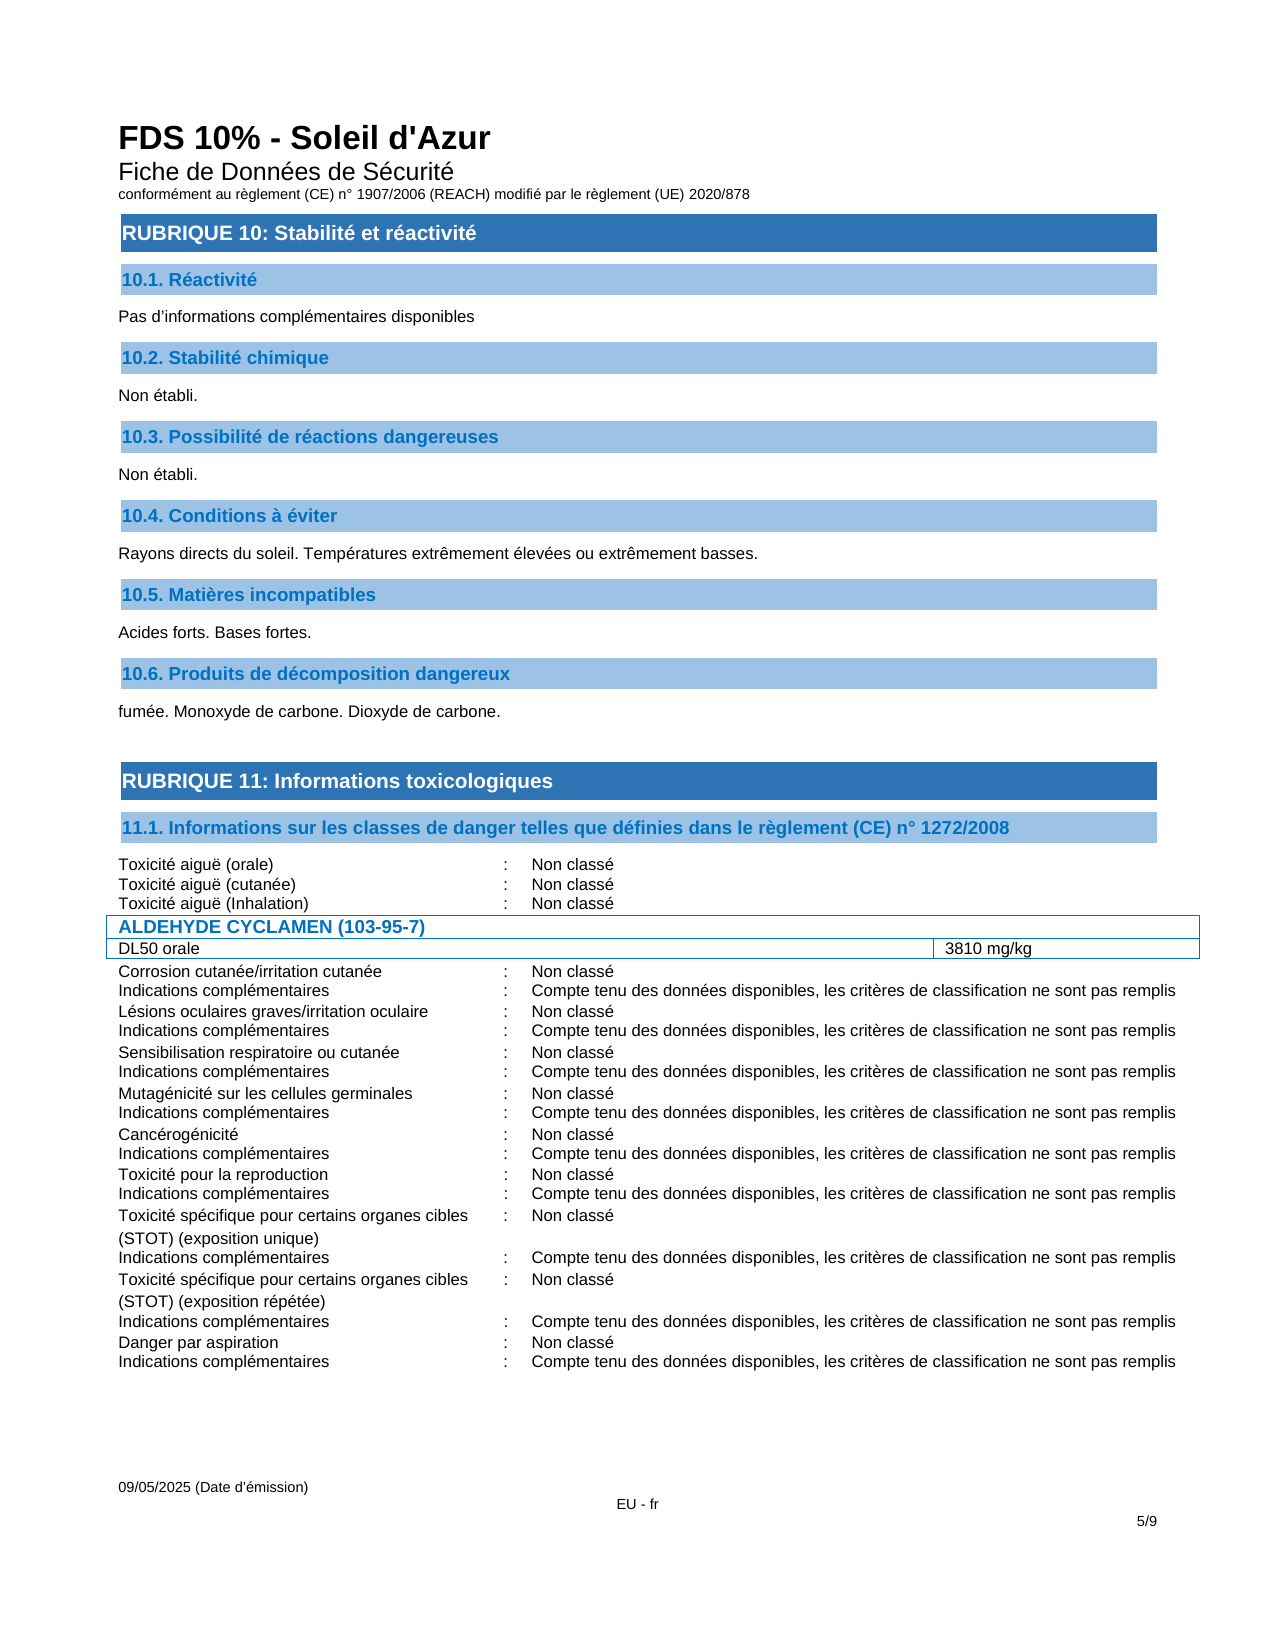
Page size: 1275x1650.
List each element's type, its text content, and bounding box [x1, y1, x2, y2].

table_header Danger par aspiration [107, 1333, 491, 1352]
table_header : [491, 1165, 520, 1184]
table_cell Indications complémentaires [107, 1103, 491, 1122]
table_header Non classé [520, 1269, 1199, 1311]
table_cell Compte tenu des données disponibles, les critères de classification ne sont pas remplis [520, 1184, 1199, 1203]
table_cell Compte tenu des données disponibles, les critères de classification ne sont pas remplis [520, 1062, 1200, 1081]
table_header : [491, 1043, 520, 1062]
text Pas d’informations complémentaires disponibles [118, 307, 1157, 326]
table_cell Compte tenu des données disponibles, les critères de classification ne sont pas remplis [520, 1144, 1200, 1163]
table_header Toxicité spécifique pour certains organes cibles (STOT) (exposition unique) [107, 1206, 491, 1248]
table_cell : [491, 874, 520, 893]
table_cell Toxicité aiguë (Inhalation) [107, 894, 491, 913]
subtitle RUBRIQUE 10: Stabilité et réactivité [122, 215, 1156, 251]
table_cell Compte tenu des données disponibles, les critères de classification ne sont pas remplis [520, 1021, 1200, 1040]
subtitle 10.6. Produits de décomposition dangereux [122, 659, 1156, 688]
table_header Corrosion cutanée/irritation cutanée [107, 961, 491, 981]
table_header : [491, 1269, 520, 1311]
table_cell DL50 orale [107, 939, 933, 958]
table_cell : [491, 1311, 520, 1331]
table_header Non classé [520, 1084, 1200, 1103]
table_cell Non classé [520, 874, 1200, 893]
text Non établi. [118, 465, 1157, 484]
subtitle RUBRIQUE 11: Informations toxicologiques [122, 763, 1156, 799]
table_cell Indications complémentaires [107, 981, 491, 1000]
table_cell Compte tenu des données disponibles, les critères de classification ne sont pas remplis [520, 981, 1200, 1000]
table_header Non classé [520, 1206, 1200, 1248]
table_header : [491, 1124, 520, 1143]
table_header Non classé [520, 1333, 1200, 1352]
table_cell Indications complémentaires [107, 1184, 491, 1203]
table_cell Indications complémentaires [107, 1021, 491, 1040]
table_header Non classé [520, 961, 1200, 981]
table_header Mutagénicité sur les cellules germinales [107, 1084, 491, 1103]
table_header Toxicité spécifique pour certains organes cibles (STOT) (exposition répétée) [107, 1269, 491, 1311]
subtitle 10.2. Stabilité chimique [122, 344, 1156, 373]
table_cell : [491, 1248, 520, 1267]
table_cell : [491, 894, 520, 913]
table_header : [491, 1084, 520, 1103]
subtitle 10.5. Matières incompatibles [122, 580, 1156, 609]
table_header Cancérogénicité [107, 1124, 491, 1143]
text Non établi. [118, 386, 1157, 405]
table_cell Compte tenu des données disponibles, les critères de classification ne sont pas remplis [520, 1311, 1199, 1331]
table_cell : [491, 1021, 520, 1040]
table_cell : [491, 1103, 520, 1122]
table_cell Compte tenu des données disponibles, les critères de classification ne sont pas remplis [520, 1103, 1200, 1122]
table_header : [491, 961, 520, 981]
table_header Non classé [520, 1043, 1200, 1062]
table_cell Toxicité aiguë (cutanée) [107, 874, 491, 893]
table_header : [491, 1206, 520, 1248]
table_cell Indications complémentaires [107, 1248, 491, 1267]
table_header : [491, 1002, 520, 1021]
subtitle 10.4. Conditions à éviter [122, 501, 1156, 531]
table_header Non classé [520, 1002, 1200, 1021]
subtitle 10.3. Possibilité de réactions dangereuses [122, 423, 1156, 452]
subtitle 10.1. Réactivité [122, 265, 1156, 294]
table_header Non classé [520, 1165, 1199, 1184]
table_cell : [491, 1352, 520, 1371]
table_header Sensibilisation respiratoire ou cutanée [107, 1043, 491, 1062]
table_cell Indications complémentaires [107, 1352, 491, 1371]
table_cell Indications complémentaires [107, 1311, 491, 1331]
table_cell Indications complémentaires [107, 1144, 491, 1163]
table_header Toxicité aiguë (orale) [107, 855, 491, 874]
table_cell Compte tenu des données disponibles, les critères de classification ne sont pas remplis [520, 1248, 1200, 1267]
table_cell Compte tenu des données disponibles, les critères de classification ne sont pas remplis [520, 1352, 1200, 1371]
table_header : [491, 855, 520, 874]
table_cell Non classé [520, 894, 1200, 913]
table_header Toxicité pour la reproduction [107, 1165, 491, 1184]
text Acides forts. Bases fortes. [118, 622, 1157, 642]
table_cell : [491, 1144, 520, 1163]
table_cell : [491, 1062, 520, 1081]
table_header Lésions oculaires graves/irritation oculaire [107, 1002, 491, 1021]
table_cell : [491, 981, 520, 1000]
subtitle 11.1. Informations sur les classes de danger telles que définies dans le règlement (CE) n° 1272/2008 [122, 813, 1156, 842]
table_cell : [491, 1184, 520, 1203]
text Rayons directs du soleil. Températures extrêmement élevées ou extrêmement basses. [118, 544, 1157, 563]
table_cell 3810 mg/kg [934, 939, 1199, 958]
table_header Non classé [520, 855, 1200, 874]
table_header ALDEHYDE CYCLAMEN (103-95-7) [107, 916, 1199, 938]
text fumée. Monoxyde de carbone. Dioxyde de carbone. [118, 701, 1157, 721]
table_cell Indications complémentaires [107, 1062, 491, 1081]
table_header Non classé [520, 1124, 1200, 1143]
table_header : [491, 1333, 520, 1352]
